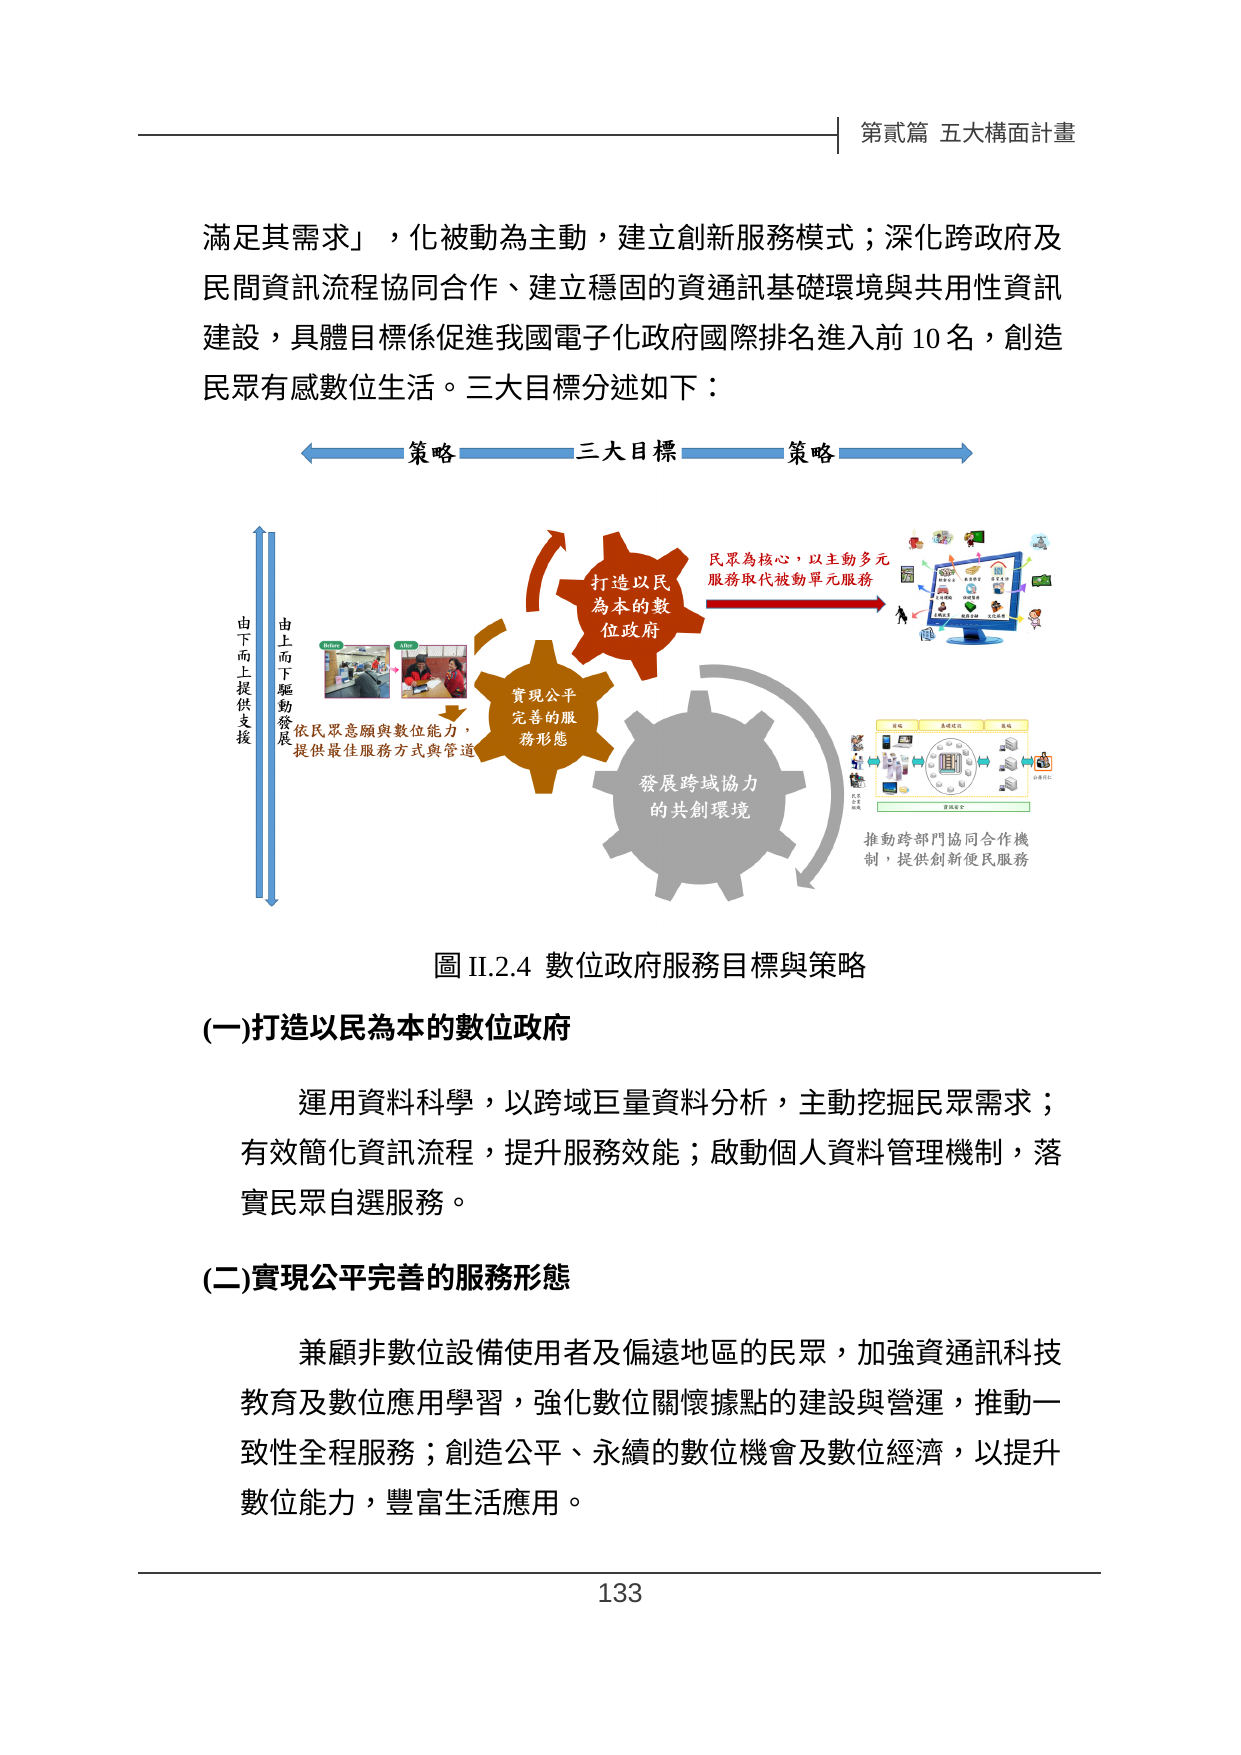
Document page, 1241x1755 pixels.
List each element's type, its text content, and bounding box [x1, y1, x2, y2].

text 運用資料科學，以跨域巨量資料分析，主動挖掘民眾需求；有效簡化資訊流程，提升服務效能；啟動個人資料管理機制，落實民眾自選服務。 [240, 1072, 1063, 1222]
text (一)打造以民為本的數位政府 [202, 997, 1063, 1047]
text 兼顧非數位設備使用者及偏遠地區的民眾，加強資通訊科技教育及數位應用學習，強化數位關懷據點的建設與營運，推動一致性全程服務；創造公平、永續的數位機會及數位經濟，以提升數位能力，豐富生活應用。 [240, 1322, 1063, 1522]
text 滿足其需求」，化被動為主動，建立創新服務模式；深化跨政府及民間資訊流程協同合作、建立穩固的資通訊基礎環境與共用性資訊建設，具體目標係促進我國電子化政府國際排名進入前10名，創造民眾有感數位生活。三大目標分述如下： [202, 207, 1063, 407]
text (二)實現公平完善的服務形態 [202, 1247, 1063, 1297]
text 圖II.2.4 數位政府服務目標與策略 [177, 943, 1063, 985]
